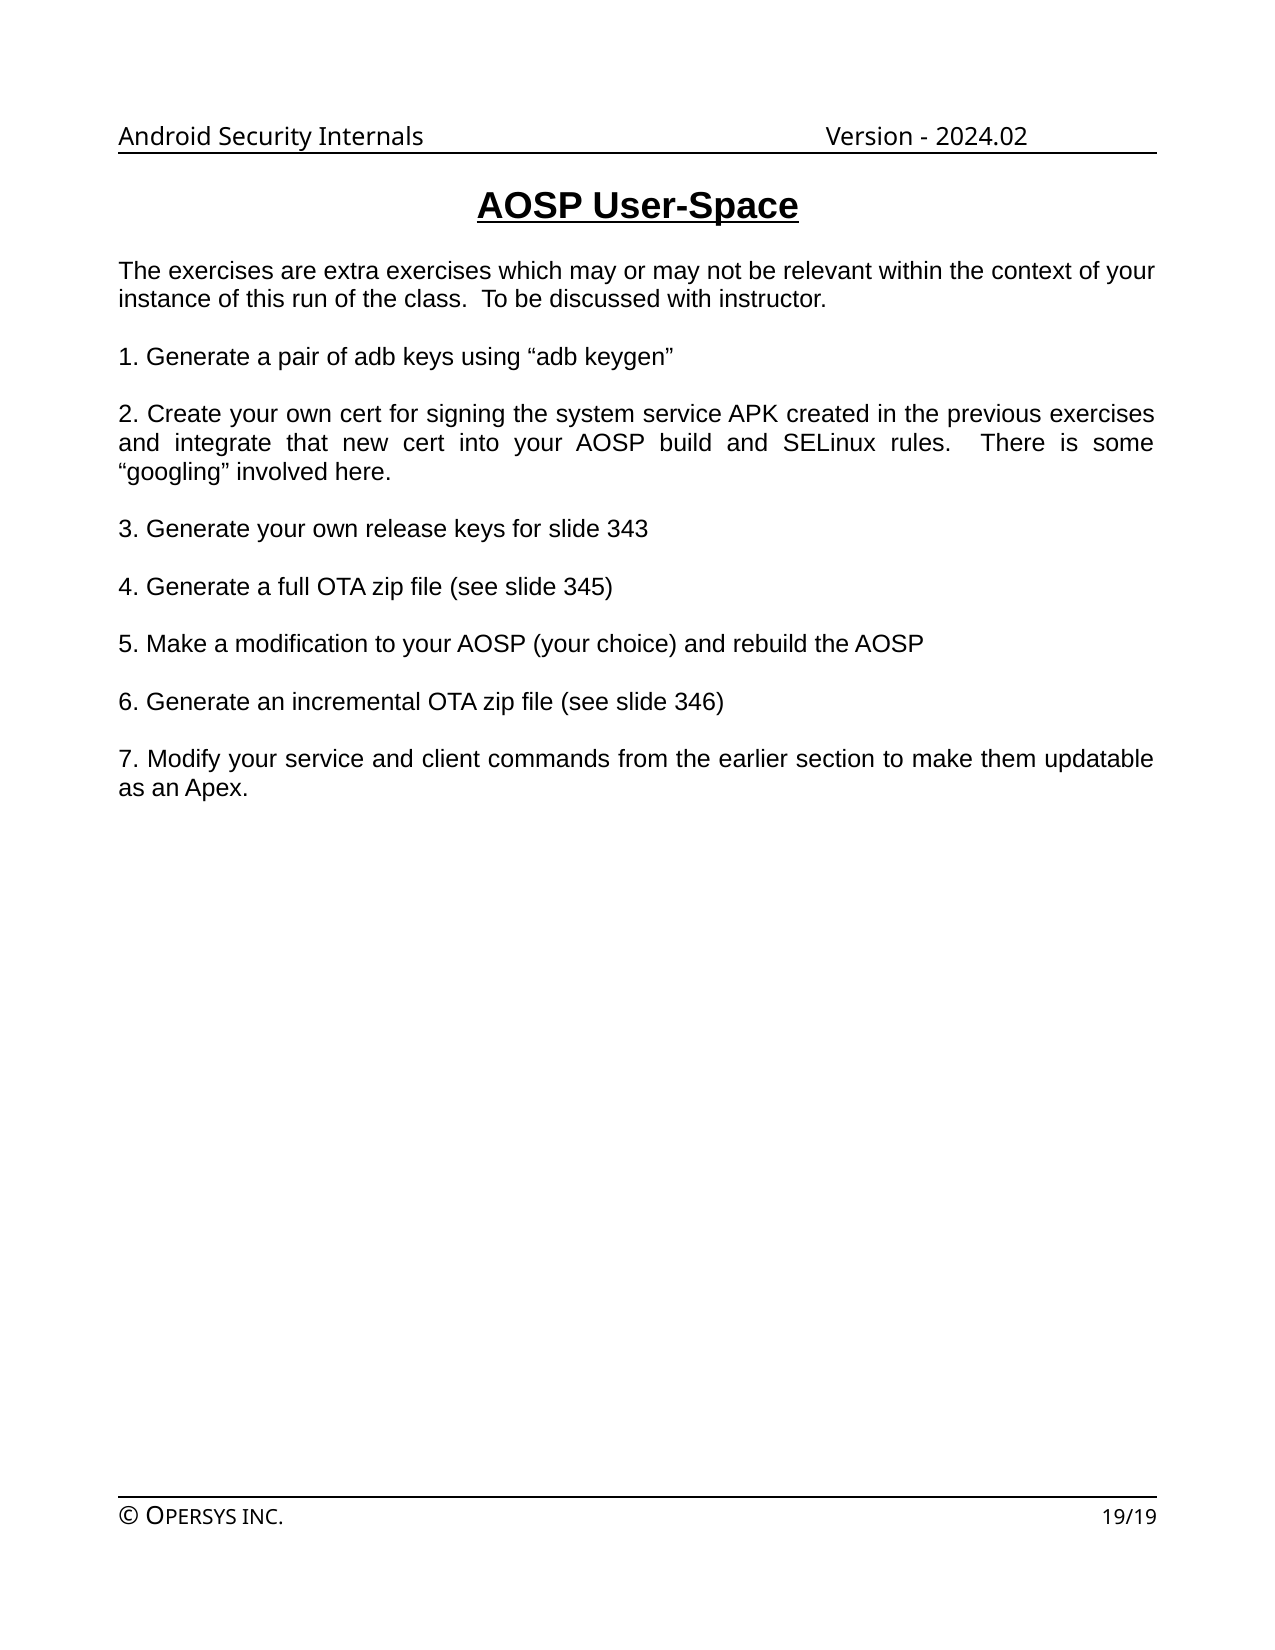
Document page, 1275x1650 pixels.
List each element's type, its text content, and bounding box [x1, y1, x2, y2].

text The exercises are extra exercises which may or may not be relevant within the context of your instance of this run of the class. To be discussed with instructor. [118, 256, 1157, 313]
text 7. Modify your service and client commands from the earlier section to make them updatable as an Apex. [118, 744, 1157, 802]
text 2. Create your own cert for signing the system service APK created in the previous exercises and integrate that new cert into your AOSP build and SELinux rules. There is some “googling” involved here. [118, 399, 1157, 486]
text 3. Generate your own release keys for slide 343 [118, 514, 1157, 543]
text 6. Generate an incremental OTA zip file (see slide 346) [118, 687, 1157, 716]
text 5. Make a modification to your AOSP (your choice) and rebuild the AOSP [118, 629, 1157, 658]
text 1. Generate a pair of adb keys using “adb keygen” [118, 342, 1157, 371]
text AOSP User-Space [118, 184, 1157, 227]
text 4. Generate a full OTA zip file (see slide 345) [118, 572, 1157, 601]
